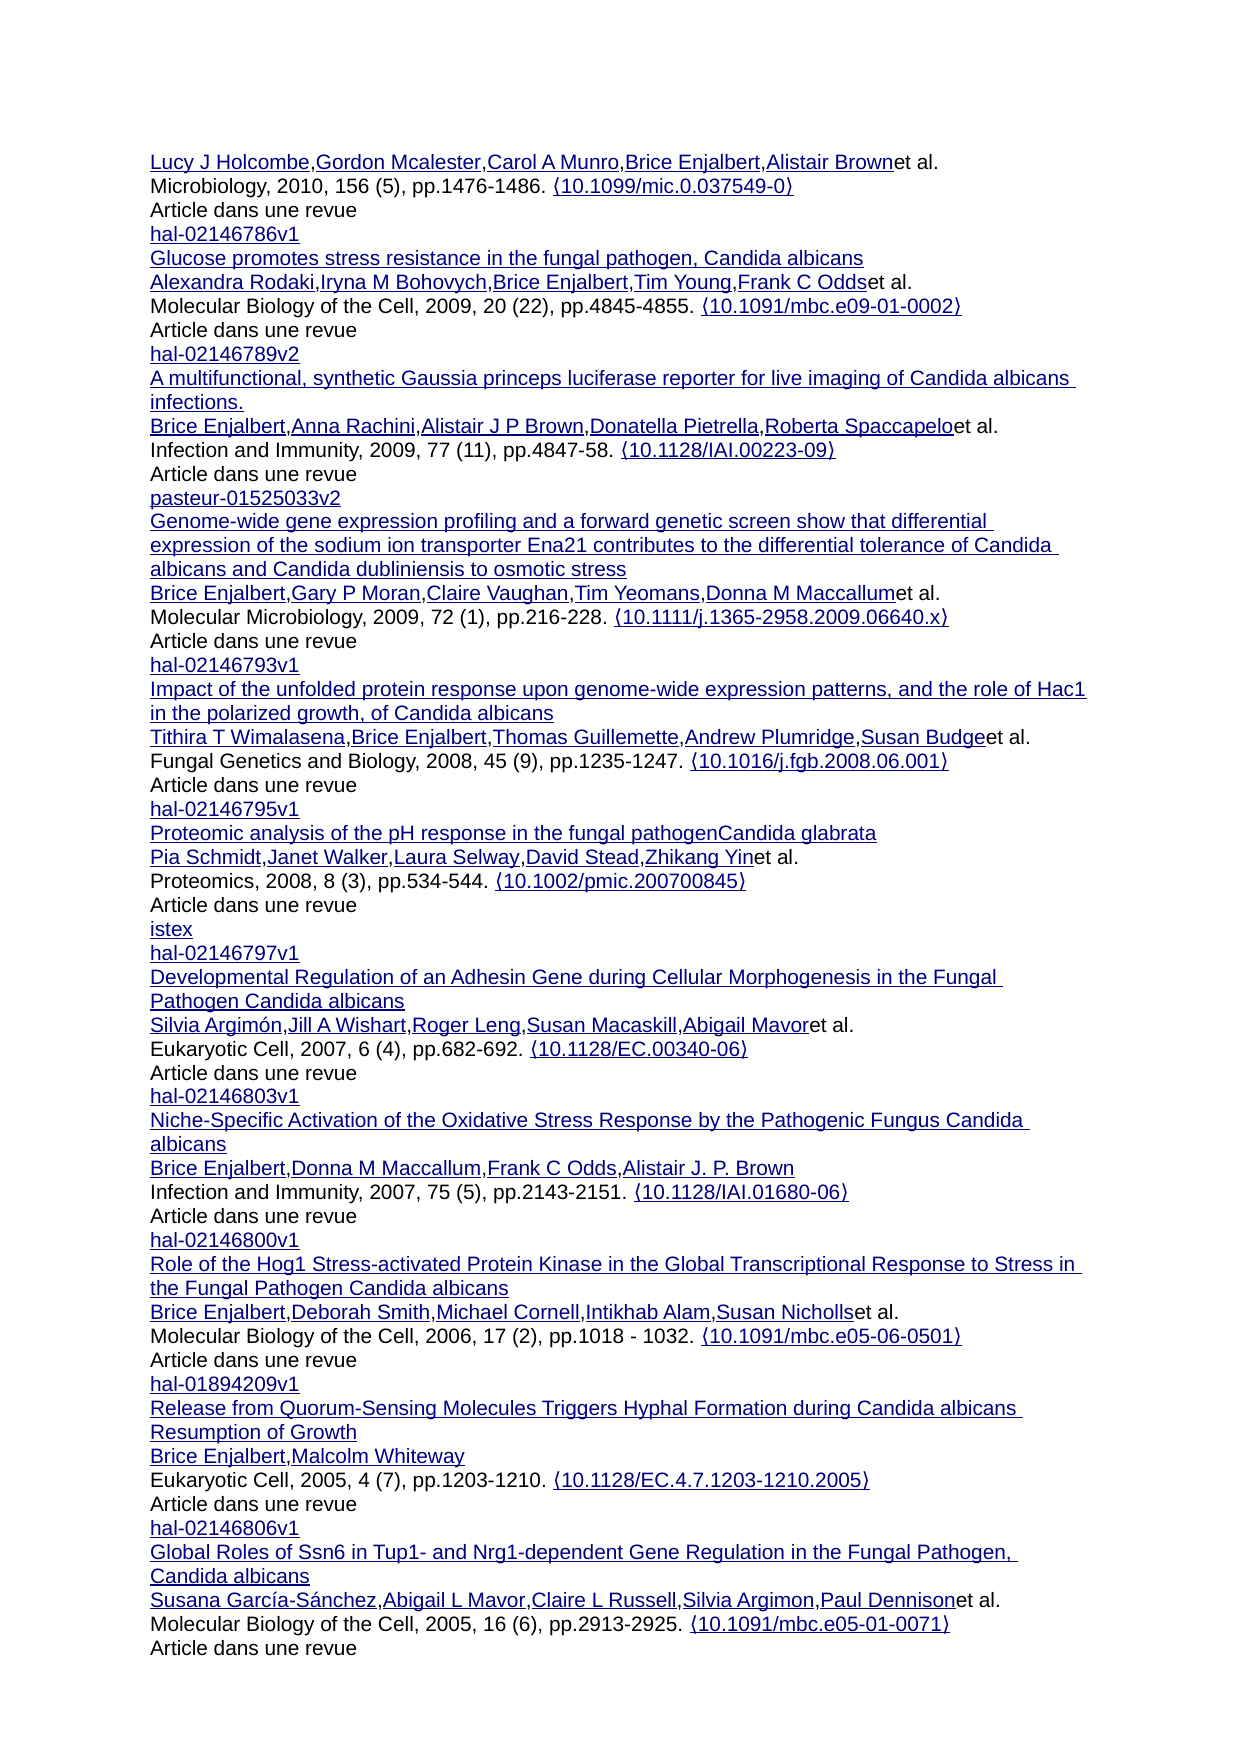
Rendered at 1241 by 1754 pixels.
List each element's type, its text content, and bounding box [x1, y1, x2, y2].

table_cell Developmental Regulation of an Adhesin Gene during Cellular Morphogenesis in the Fungal Pathogen Candida albicans Silvia Argimón,Jill A Wishart,Roger Leng,Susan Macaskill,Abigail Mavoret al. Eukaryotic Cell, 2007, 6 (4), pp.682-692. ⟨10.1128/EC.00340-06⟩ Article dans une revue hal-02146803v1 [150, 965, 1090, 1108]
table_cell A multifunctional, synthetic Gaussia princeps luciferase reporter for live imaging of Candida albicans infections. Brice Enjalbert,Anna Rachini,Alistair J P Brown,Donatella Pietrella,Roberta Spaccapeloet al. Infection and Immunity, 2009, 77 (11), pp.4847-58. ⟨10.1128/IAI.00223-09⟩ Article dans une revue pasteur-01525033v2 [150, 366, 1090, 509]
table_cell Impact of the unfolded protein response upon genome-wide expression patterns, and the role of Hac1 in the polarized growth, of Candida albicans Tithira T Wimalasena,Brice Enjalbert,Thomas Guillemette,Andrew Plumridge,Susan Budgeet al. Fungal Genetics and Biology, 2008, 45 (9), pp.1235-1247. ⟨10.1016/j.fgb.2008.06.001⟩ Article dans une revue hal-02146795v1 [150, 677, 1090, 821]
table_cell Lucy J Holcombe,Gordon Mcalester,Carol A Munro,Brice Enjalbert,Alistair Brownet al. Microbiology, 2010, 156 (5), pp.1476-1486. ⟨10.1099/mic.0.037549-0⟩ Article dans une revue hal-02146786v1 [150, 150, 1090, 246]
table_cell Release from Quorum-Sensing Molecules Triggers Hyphal Formation during Candida albicans Resumption of Growth Brice Enjalbert,Malcolm Whiteway Eukaryotic Cell, 2005, 4 (7), pp.1203-1210. ⟨10.1128/EC.4.7.1203-1210.2005⟩ Article dans une revue hal-02146806v1 [150, 1396, 1090, 1539]
table_cell Niche-Specific Activation of the Oxidative Stress Response by the Pathogenic Fungus Candida albicans Brice Enjalbert,Donna M Maccallum,Frank C Odds,Alistair J. P. Brown Infection and Immunity, 2007, 75 (5), pp.2143-2151. ⟨10.1128/IAI.01680-06⟩ Article dans une revue hal-02146800v1 [150, 1108, 1090, 1252]
table_cell Global Roles of Ssn6 in Tup1- and Nrg1-dependent Gene Regulation in the Fungal Pathogen, Candida albicans Susana García-Sánchez,Abigail L Mavor,Claire L Russell,Silvia Argimon,Paul Dennisonet al. Molecular Biology of the Cell, 2005, 16 (6), pp.2913-2925. ⟨10.1091/mbc.e05-01-0071⟩ Article dans une revue [150, 1540, 1090, 1659]
table_cell Glucose promotes stress resistance in the fungal pathogen, Candida albicans Alexandra Rodaki,Iryna M Bohovych,Brice Enjalbert,Tim Young,Frank C Oddset al. Molecular Biology of the Cell, 2009, 20 (22), pp.4845-4855. ⟨10.1091/mbc.e09-01-0002⟩ Article dans une revue hal-02146789v2 [150, 246, 1090, 366]
table_cell Proteomic analysis of the pH response in the fungal pathogenCandida glabrata Pia Schmidt,Janet Walker,Laura Selway,David Stead,Zhikang Yinet al. Proteomics, 2008, 8 (3), pp.534-544. ⟨10.1002/pmic.200700845⟩ Article dans une revue istex hal-02146797v1 [150, 821, 1090, 964]
table_cell Genome-wide gene expression profiling and a forward genetic screen show that differential expression of the sodium ion transporter Ena21 contributes to the differential tolerance of Candida albicans and Candida dubliniensis to osmotic stress Brice Enjalbert,Gary P Moran,Claire Vaughan,Tim Yeomans,Donna M Maccallumet al. Molecular Microbiology, 2009, 72 (1), pp.216-228. ⟨10.1111/j.1365-2958.2009.06640.x⟩ Article dans une revue hal-02146793v1 [150, 509, 1090, 677]
table_cell Role of the Hog1 Stress-activated Protein Kinase in the Global Transcriptional Response to Stress in the Fungal Pathogen Candida albicans Brice Enjalbert,Deborah Smith,Michael Cornell,Intikhab Alam,Susan Nichollset al. Molecular Biology of the Cell, 2006, 17 (2), pp.1018 - 1032. ⟨10.1091/mbc.e05-06-0501⟩ Article dans une revue hal-01894209v1 [150, 1252, 1090, 1396]
